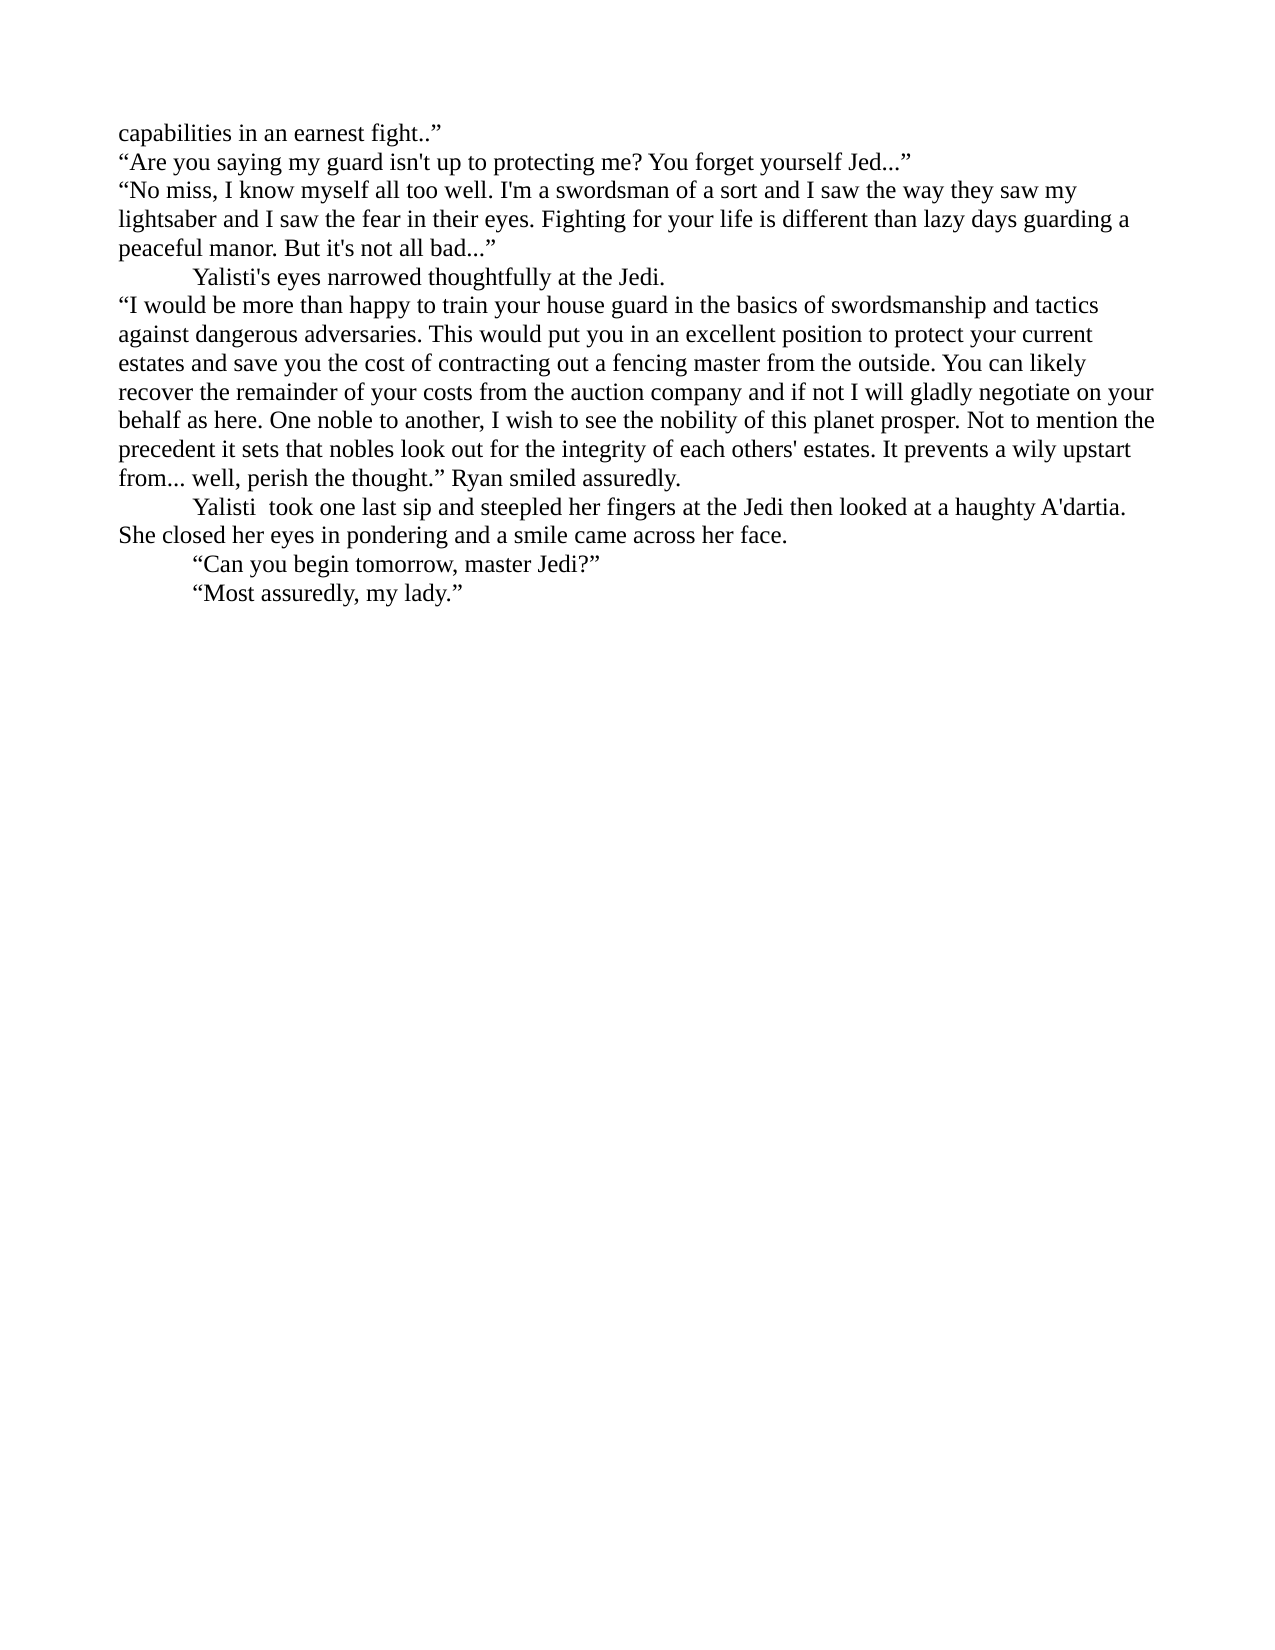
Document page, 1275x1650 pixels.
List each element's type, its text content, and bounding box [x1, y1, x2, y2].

text Yalisti's eyes narrowed thoughtfully at the Jedi. [118, 262, 1157, 291]
text “I would be more than happy to train your house guard in the basics of swordsmanship and tactics against dangerous adversaries. This would put you in an excellent position to protect your current estates and save you the cost of contracting out a fencing master from the outside. You can likely recover the remainder of your costs from the auction company and if not I will gladly negotiate on your behalf as here. One noble to another, I wish to see the nobility of this planet prosper. Not to mention the precedent it sets that nobles look out for the integrity of each others' estates. It prevents a wily upstart from... well, perish the thought.” Ryan smiled assuredly. [118, 291, 1157, 492]
text capabilities in an earnest fight..” [118, 118, 1157, 147]
text “Most assuredly, my lady.” [118, 578, 1157, 607]
text Yalisti took one last sip and steepled her fingers at the Jedi then looked at a haughty A'dartia. She closed her eyes in pondering and a smile came across her face. [118, 492, 1157, 549]
text “Can you begin tomorrow, master Jedi?” [118, 549, 1157, 578]
text “Are you saying my guard isn't up to protecting me? You forget yourself Jed...” [118, 147, 1157, 176]
text “No miss, I know myself all too well. I'm a swordsman of a sort and I saw the way they saw my lightsaber and I saw the fear in their eyes. Fighting for your life is different than lazy days guarding a peaceful manor. But it's not all bad...” [118, 176, 1157, 262]
